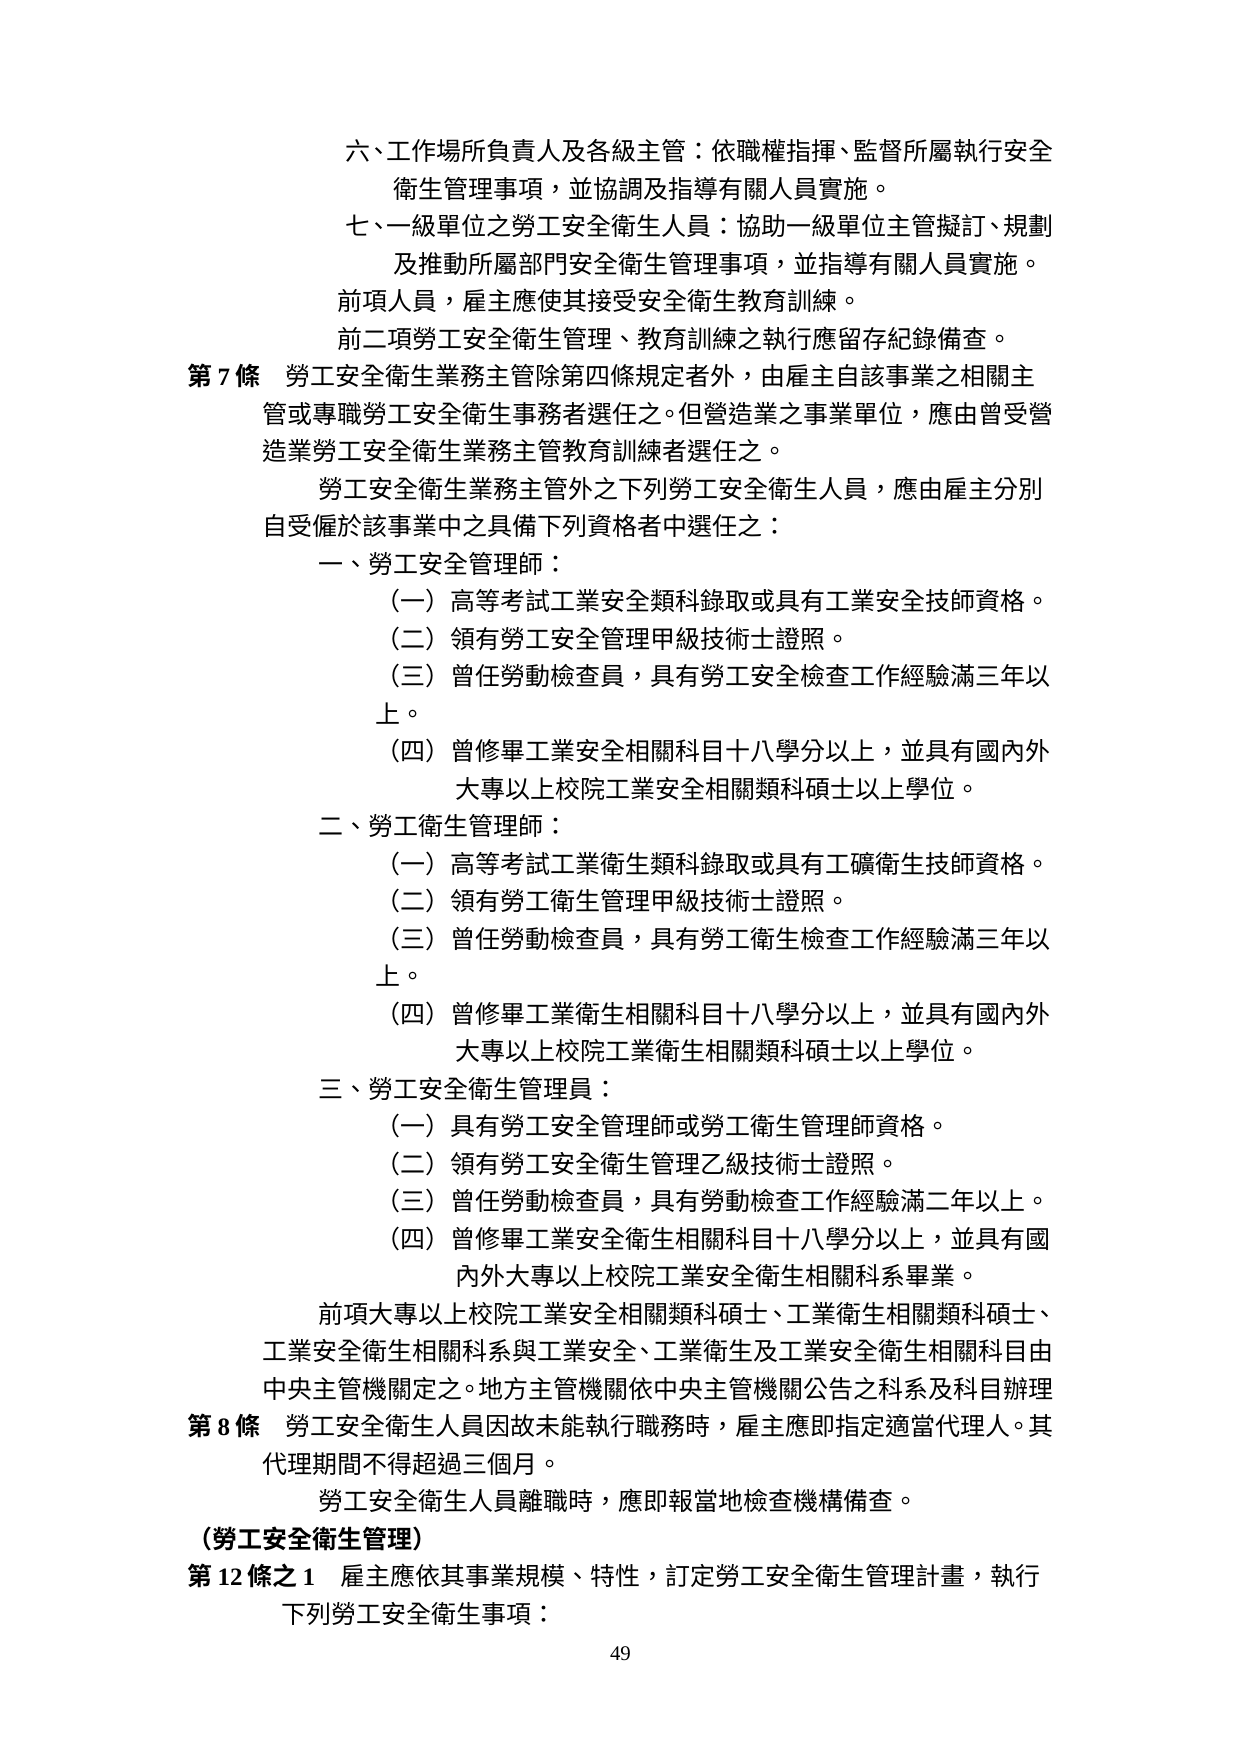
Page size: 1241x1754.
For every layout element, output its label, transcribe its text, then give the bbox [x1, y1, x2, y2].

text （勞工安全衛生管理） [187, 1519, 1053, 1556]
text （三）曾任勞動檢查員，具有勞工衛生檢查工作經驗滿三年以上。 [375, 919, 1053, 994]
text （二）領有勞工安全管理甲級技術士證照。 [375, 619, 1053, 656]
text 第7條 勞工安全衛生業務主管除第四條規定者外，由雇主自該事業之相關主管或專職勞工安全衛生事務者選任之。但營造業之事業單位，應由曾受營造業勞工安全衛生業務主管教育訓練者選任之。 [187, 356, 1053, 469]
text （一）高等考試工業衛生類科錄取或具有工礦衛生技師資格。 [375, 844, 1053, 881]
text （三）曾任勞動檢查員，具有勞工安全檢查工作經驗滿三年以上。 [375, 656, 1053, 731]
text 七、一級單位之勞工安全衛生人員：協助一級單位主管擬訂、規劃及推動所屬部門安全衛生管理事項，並指導有關人員實施。 [345, 206, 1053, 281]
text （四）曾修畢工業安全衛生相關科目十八學分以上，並具有國內外大專以上校院工業安全衛生相關科系畢業。 [375, 1219, 1053, 1294]
text （二）領有勞工衛生管理甲級技術士證照。 [375, 881, 1053, 919]
text （一）具有勞工安全管理師或勞工衛生管理師資格。 [375, 1106, 1053, 1144]
text （四）曾修畢工業衛生相關科目十八學分以上，並具有國內外大專以上校院工業衛生相關類科碩士以上學位。 [375, 994, 1053, 1069]
text （二）領有勞工安全衛生管理乙級技術士證照。 [375, 1144, 1053, 1181]
text 前項人員，雇主應使其接受安全衛生教育訓練。 [337, 281, 1053, 319]
text 二、勞工衛生管理師： [318, 806, 1053, 844]
text 勞工安全衛生業務主管外之下列勞工安全衛生人員，應由雇主分別自受僱於該事業中之具備下列資格者中選任之： [262, 469, 1053, 544]
text 前項大專以上校院工業安全相關類科碩士、工業衛生相關類科碩士、工業安全衛生相關科系與工業安全、工業衛生及工業安全衛生相關科目由中央主管機關定之。地方主管機關依中央主管機關公告之科系及科目辦理。 [262, 1294, 1053, 1406]
text （一）高等考試工業安全類科錄取或具有工業安全技師資格。 [375, 581, 1053, 619]
text 六、工作場所負責人及各級主管：依職權指揮、監督所屬執行安全衛生管理事項，並協調及指導有關人員實施。 [345, 131, 1053, 206]
text 一、勞工安全管理師： [318, 544, 1053, 581]
text 第12條之1 雇主應依其事業規模、特性，訂定勞工安全衛生管理計畫，執行下列勞工安全衛生事項： [187, 1556, 1053, 1631]
text 三、勞工安全衛生管理員： [318, 1069, 1053, 1106]
text 前二項勞工安全衛生管理、教育訓練之執行應留存紀錄備查。 [337, 319, 1053, 356]
text 勞工安全衛生人員離職時，應即報當地檢查機構備查。 [187, 1481, 1053, 1519]
text （三）曾任勞動檢查員，具有勞動檢查工作經驗滿二年以上。 [375, 1181, 1053, 1219]
text （四）曾修畢工業安全相關科目十八學分以上，並具有國內外大專以上校院工業安全相關類科碩士以上學位。 [375, 731, 1053, 806]
text 第8條 勞工安全衛生人員因故未能執行職務時，雇主應即指定適當代理人。其代理期間不得超過三個月。 [187, 1406, 1053, 1481]
